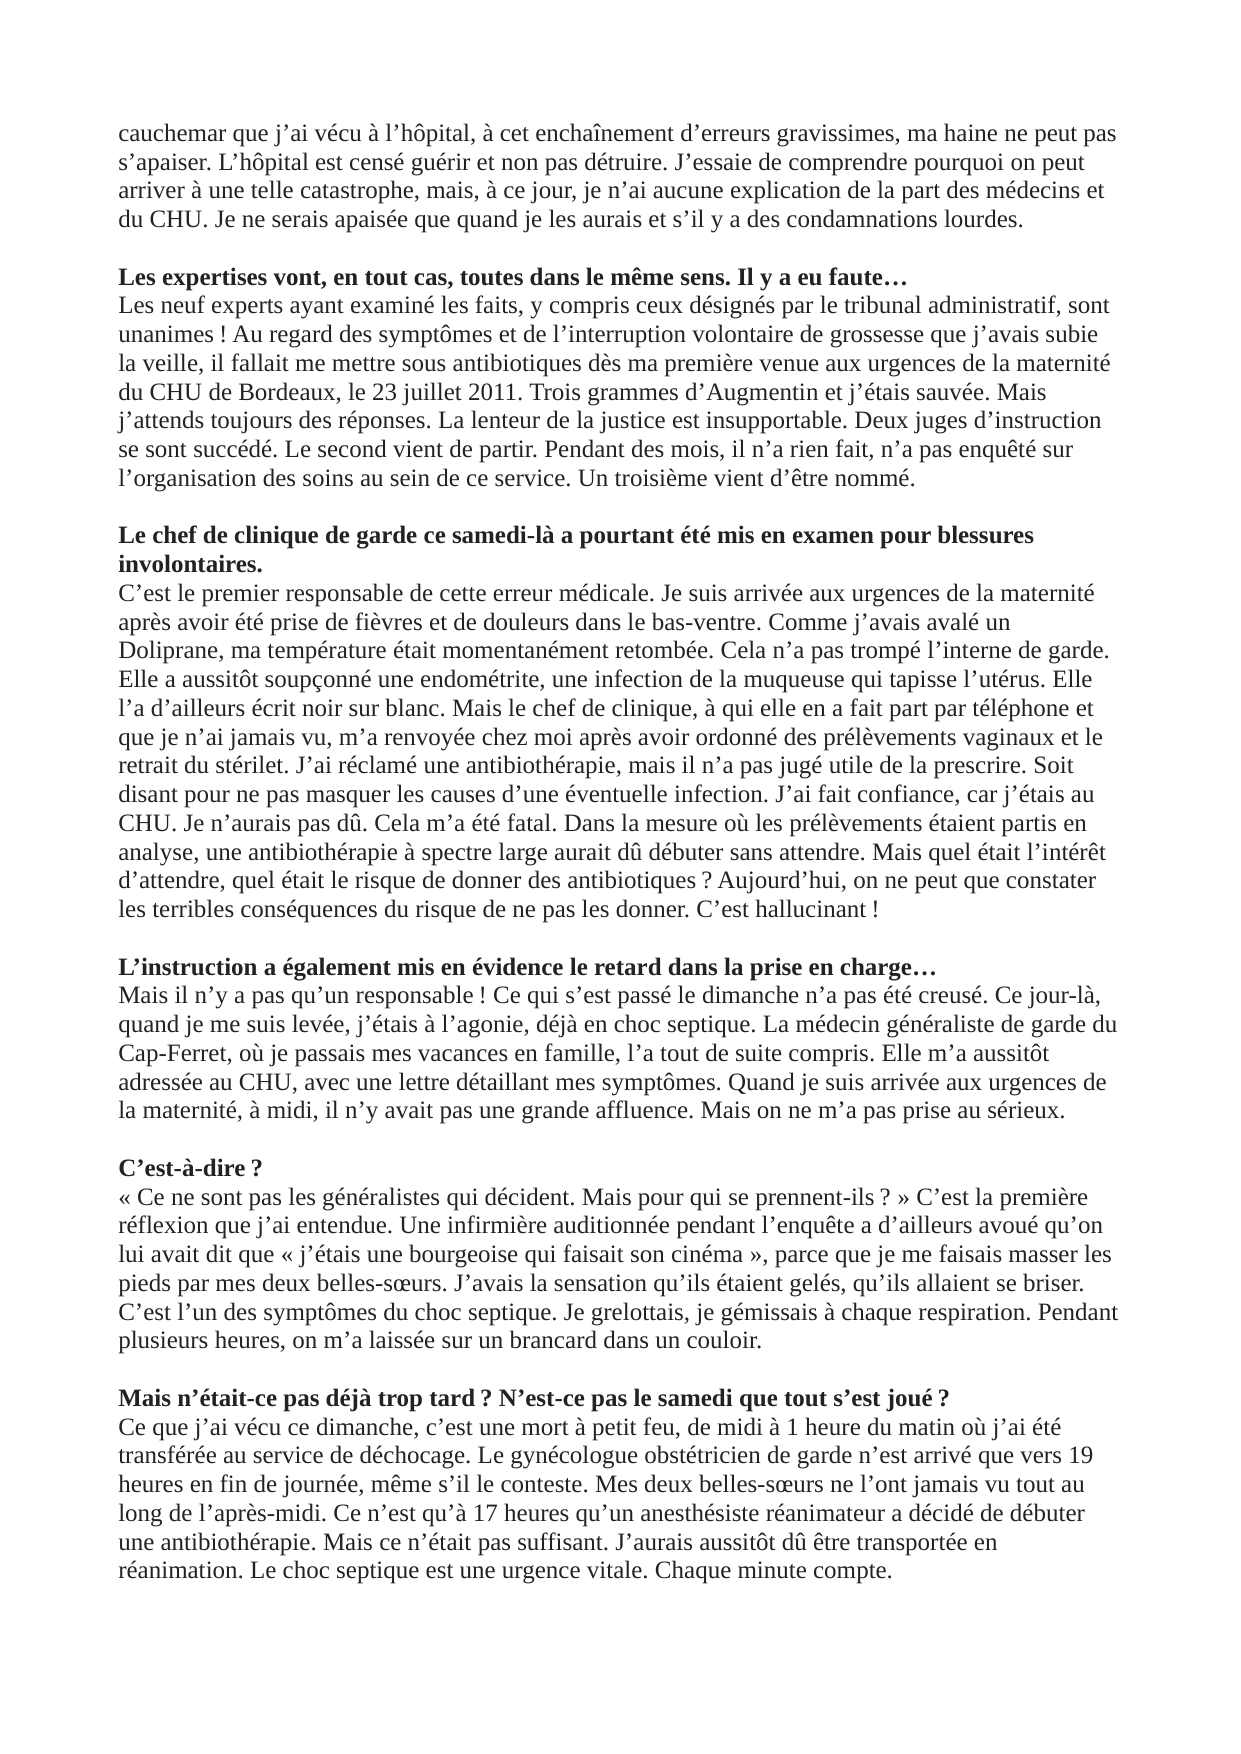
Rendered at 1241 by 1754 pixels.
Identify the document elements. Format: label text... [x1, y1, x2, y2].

text Le chef de clinique de garde ce samedi-là a pourtant été mis en examen pour blessures involontaires. C’est le premier responsable de cette erreur médicale. Je suis arrivée aux urgences de la maternité après avoir été prise de fièvres et de douleurs dans le bas-ventre. Comme j’avais avalé un Doliprane, ma température était momentanément retombée. Cela n’a pas trompé l’interne de garde. Elle a aussitôt soupçonné une endométrite, une infection de la muqueuse qui tapisse l’utérus. Elle l’a d’ailleurs écrit noir sur blanc. Mais le chef de clinique, à qui elle en a fait part par téléphone et que je n’ai jamais vu, m’a renvoyée chez moi après avoir ordonné des prélèvements vaginaux et le retrait du stérilet. J’ai réclamé une antibiothérapie, mais il n’a pas jugé utile de la prescrire. Soit disant pour ne pas masquer les causes d’une éventuelle infection. J’ai fait confiance, car j’étais au CHU. Je n’aurais pas dû. Cela m’a été fatal. Dans la mesure où les prélèvements étaient partis en analyse, une antibiothérapie à spectre large aurait dû débuter sans attendre. Mais quel était l’intérêt d’attendre, quel était le risque de donner des antibiotiques ? Aujourd’hui, on ne peut que constater les terribles conséquences du risque de ne pas les donner. C’est hallucinant ! [118, 521, 1122, 923]
text Mais n’était-ce pas déjà trop tard ? N’est-ce pas le samedi que tout s’est joué ? Ce que j’ai vécu ce dimanche, c’est une mort à petit feu, de midi à 1 heure du matin où j’ai été transférée au service de déchocage. Le gynécologue obstétricien de garde n’est arrivé que vers 19 heures en fin de journée, même s’il le conteste. Mes deux belles-sœurs ne l’ont jamais vu tout au long de l’après-midi. Ce n’est qu’à 17 heures qu’un anesthésiste réanimateur a décidé de débuter une antibiothérapie. Mais ce n’était pas suffisant. J’aurais aussitôt dû être transportée en réanimation. Le choc septique est une urgence vitale. Chaque minute compte. [118, 1383, 1122, 1584]
text cauchemar que j’ai vécu à l’hôpital, à cet enchaînement d’erreurs gravissimes, ma haine ne peut pas s’apaiser. L’hôpital est censé guérir et non pas détruire. J’essaie de comprendre pourquoi on peut arriver à une telle catastrophe, mais, à ce jour, je n’ai aucune explication de la part des médecins et du CHU. Je ne serais apaisée que quand je les aurais et s’il y a des condamnations lourdes. [118, 118, 1122, 233]
text L’instruction a également mis en évidence le retard dans la prise en charge… Mais il n’y a pas qu’un responsable ! Ce qui s’est passé le dimanche n’a pas été creusé. Ce jour-là, quand je me suis levée, j’étais à l’agonie, déjà en choc septique. La médecin généraliste de garde du Cap-Ferret, où je passais mes vacances en famille, l’a tout de suite compris. Elle m’a aussitôt adressée au CHU, avec une lettre détaillant mes symptômes. Quand je suis arrivée aux urgences de la maternité, à midi, il n’y avait pas une grande affluence. Mais on ne m’a pas prise au sérieux. [118, 952, 1122, 1124]
text Les expertises vont, en tout cas, toutes dans le même sens. Il y a eu faute… Les neuf experts ayant examiné les faits, y compris ceux désignés par le tribunal administratif, sont unanimes ! Au regard des symptômes et de l’interruption volontaire de grossesse que j’avais subie la veille, il fallait me mettre sous antibiotiques dès ma première venue aux urgences de la maternité du CHU de Bordeaux, le 23 juillet 2011. Trois grammes d’Augmentin et j’étais sauvée. Mais j’attends toujours des réponses. La lenteur de la justice est insupportable. Deux juges d’instruction se sont succédé. Le second vient de partir. Pendant des mois, il n’a rien fait, n’a pas enquêté sur l’organisation des soins au sein de ce service. Un troisième vient d’être nommé. [118, 262, 1122, 492]
text C’est-à-dire ? « Ce ne sont pas les généralistes qui décident. Mais pour qui se prennent-ils ? » C’est la première réflexion que j’ai entendue. Une infirmière auditionnée pendant l’enquête a d’ailleurs avoué qu’on lui avait dit que « j’étais une bourgeoise qui faisait son cinéma », parce que je me faisais masser les pieds par mes deux belles-sœurs. J’avais la sensation qu’ils étaient gelés, qu’ils allaient se briser. C’est l’un des symptômes du choc septique. Je grelottais, je gémissais à chaque respiration. Pendant plusieurs heures, on m’a laissée sur un brancard dans un couloir. [118, 1153, 1122, 1354]
